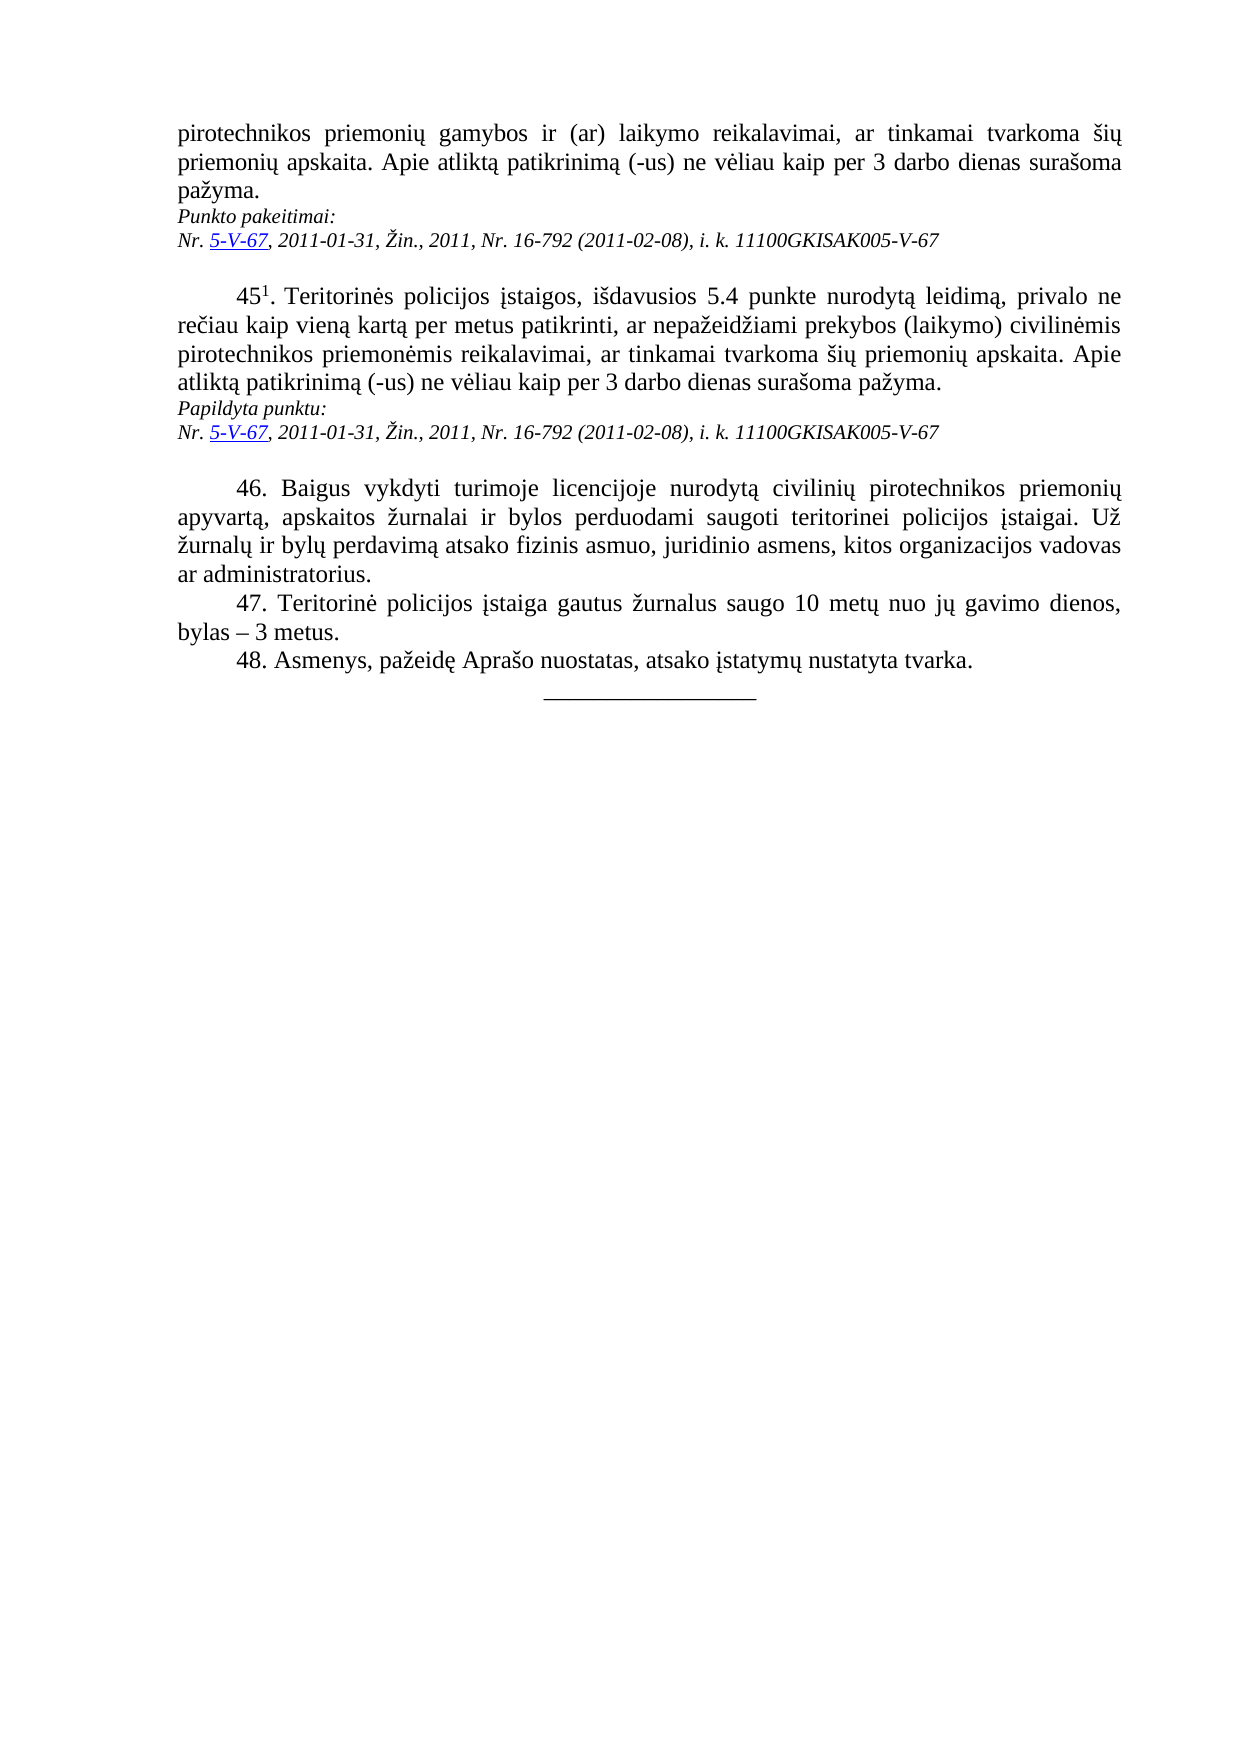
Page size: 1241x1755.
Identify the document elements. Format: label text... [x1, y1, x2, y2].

text 47. Teritorinė policijos įstaiga gautus žurnalus saugo 10 metų nuo jų gavimo dienos, bylas – 3 metus. [177, 588, 1122, 646]
text Papildyta punktu: [177, 396, 1122, 420]
text Punkto pakeitimai: [177, 204, 1122, 228]
text 48. Asmenys, pažeidę Aprašo nuostatas, atsako įstatymų nustatyta tvarka. [177, 646, 1122, 674]
text Nr. 5-V-67, 2011-01-31, Žin., 2011, Nr. 16-792 (2011-02-08), i. k. 11100GKISAK005-V-67 [177, 228, 1122, 252]
text 46. Baigus vykdyti turimoje licencijoje nurodytą civilinių pirotechnikos priemonių apyvartą, apskaitos žurnalai ir bylos perduodami saugoti teritorinei policijos įstaigai. Už žurnalų ir bylų perdavimą atsako fizinis asmuo, juridinio asmens, kitos organizacijos vadovas ar administratorius. [177, 473, 1122, 588]
text Nr. 5-V-67, 2011-01-31, Žin., 2011, Nr. 16-792 (2011-02-08), i. k. 11100GKISAK005-V-67 [177, 420, 1122, 444]
text _________________ [177, 674, 1122, 703]
text 451. Teritorinės policijos įstaigos, išdavusios 5.4 punkte nurodytą leidimą, privalo ne rečiau kaip vieną kartą per metus patikrinti, ar nepažeidžiami prekybos (laikymo) civilinėmis pirotechnikos priemonėmis reikalavimai, ar tinkamai tvarkoma šių priemonių apskaita. Apie atliktą patikrinimą (-us) ne vėliau kaip per 3 darbo dienas surašoma pažyma. [177, 281, 1122, 396]
text pirotechnikos priemonių gamybos ir (ar) laikymo reikalavimai, ar tinkamai tvarkoma šių priemonių apskaita. Apie atliktą patikrinimą (-us) ne vėliau kaip per 3 darbo dienas surašoma pažyma. [177, 118, 1122, 204]
